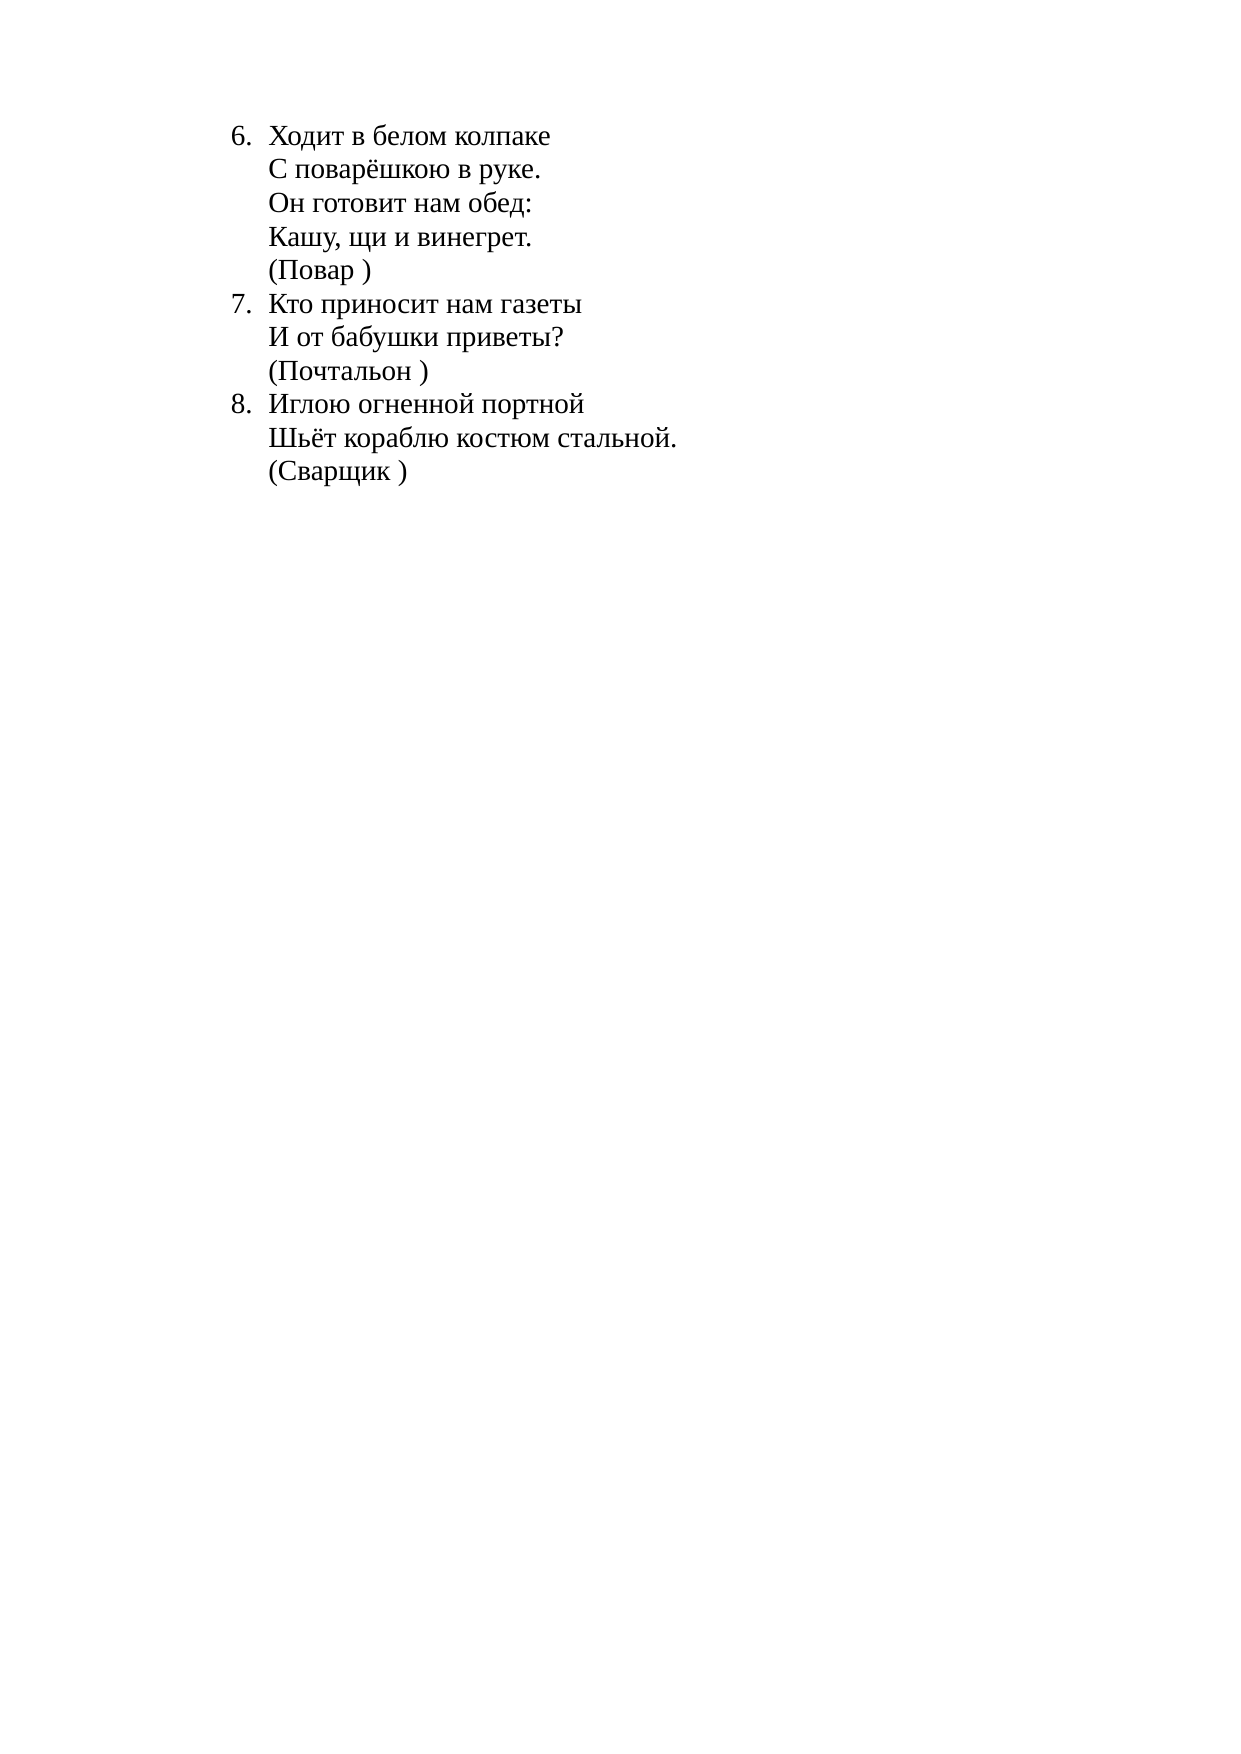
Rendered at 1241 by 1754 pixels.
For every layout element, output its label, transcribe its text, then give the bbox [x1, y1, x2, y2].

list Иглою огненной портной [231, 386, 1122, 420]
list Он готовит нам обед: [231, 185, 1122, 219]
list (Почтальон ) [231, 353, 1122, 386]
list (Сварщик ) [231, 453, 1122, 487]
list Кашу, щи и винегрет. [231, 219, 1122, 252]
list И от бабушки приветы? [231, 319, 1122, 353]
list Кто приносит нам газеты [231, 286, 1122, 319]
list Шьёт кораблю костюм стальной. [231, 420, 1122, 453]
list Ходит в белом колпаке [231, 118, 1122, 152]
list (Повар ) [231, 252, 1122, 286]
list С поварёшкою в руке. [231, 152, 1122, 185]
